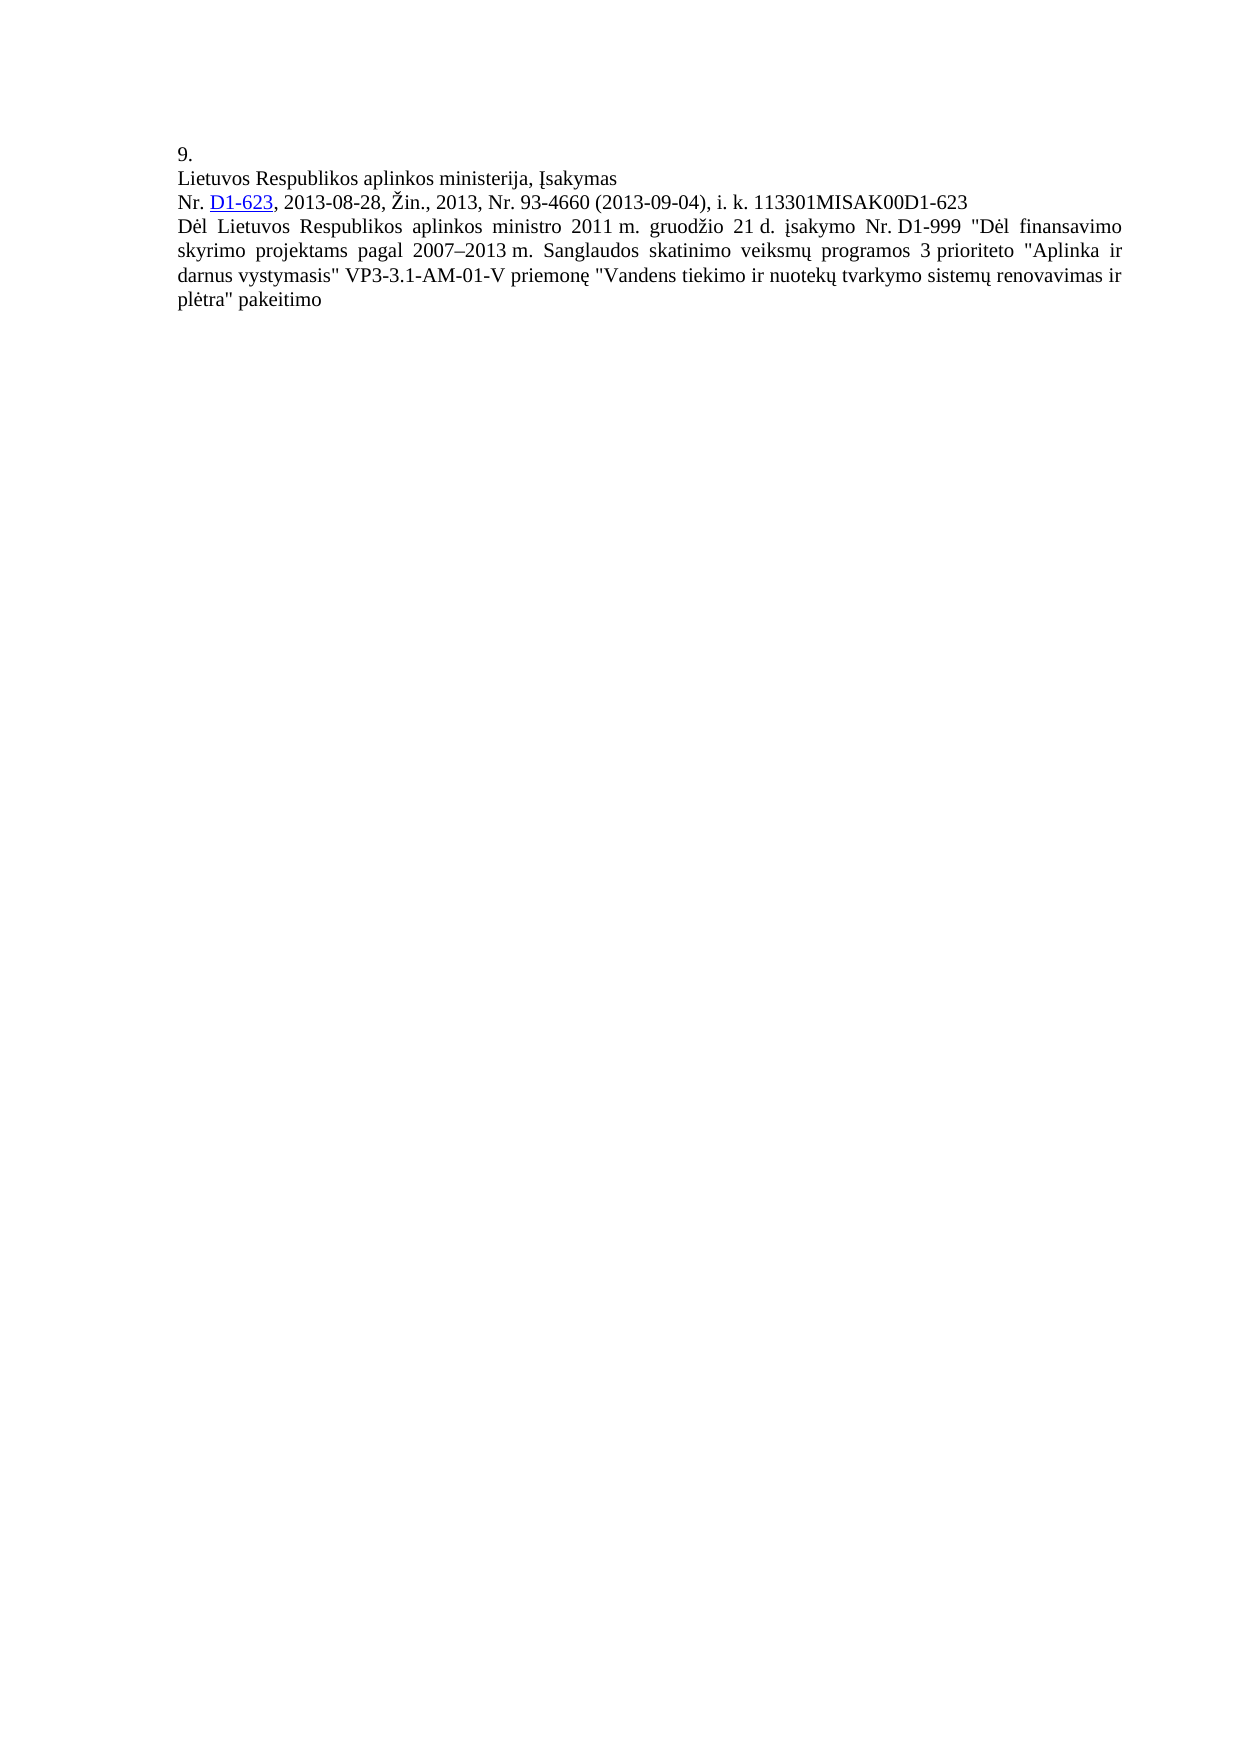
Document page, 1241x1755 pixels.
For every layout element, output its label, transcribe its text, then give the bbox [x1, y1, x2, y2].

text Lietuvos Respublikos aplinkos ministerija, Įsakymas [177, 166, 1122, 190]
text Dėl Lietuvos Respublikos aplinkos ministro 2011 m. gruodžio 21 d. įsakymo Nr. D1-999 "Dėl finansavimo skyrimo projektams pagal 2007–2013 m. Sanglaudos skatinimo veiksmų programos 3 prioriteto "Aplinka ir darnus vystymasis" VP3-3.1-AM-01-V priemonę "Vandens tiekimo ir nuotekų tvarkymo sistemų renovavimas ir plėtra" pakeitimo [177, 214, 1122, 311]
text Nr. D1-623, 2013-08-28, Žin., 2013, Nr. 93-4660 (2013-09-04), i. k. 113301MISAK00D1-623 [177, 190, 1122, 214]
text 9. [177, 142, 1122, 166]
